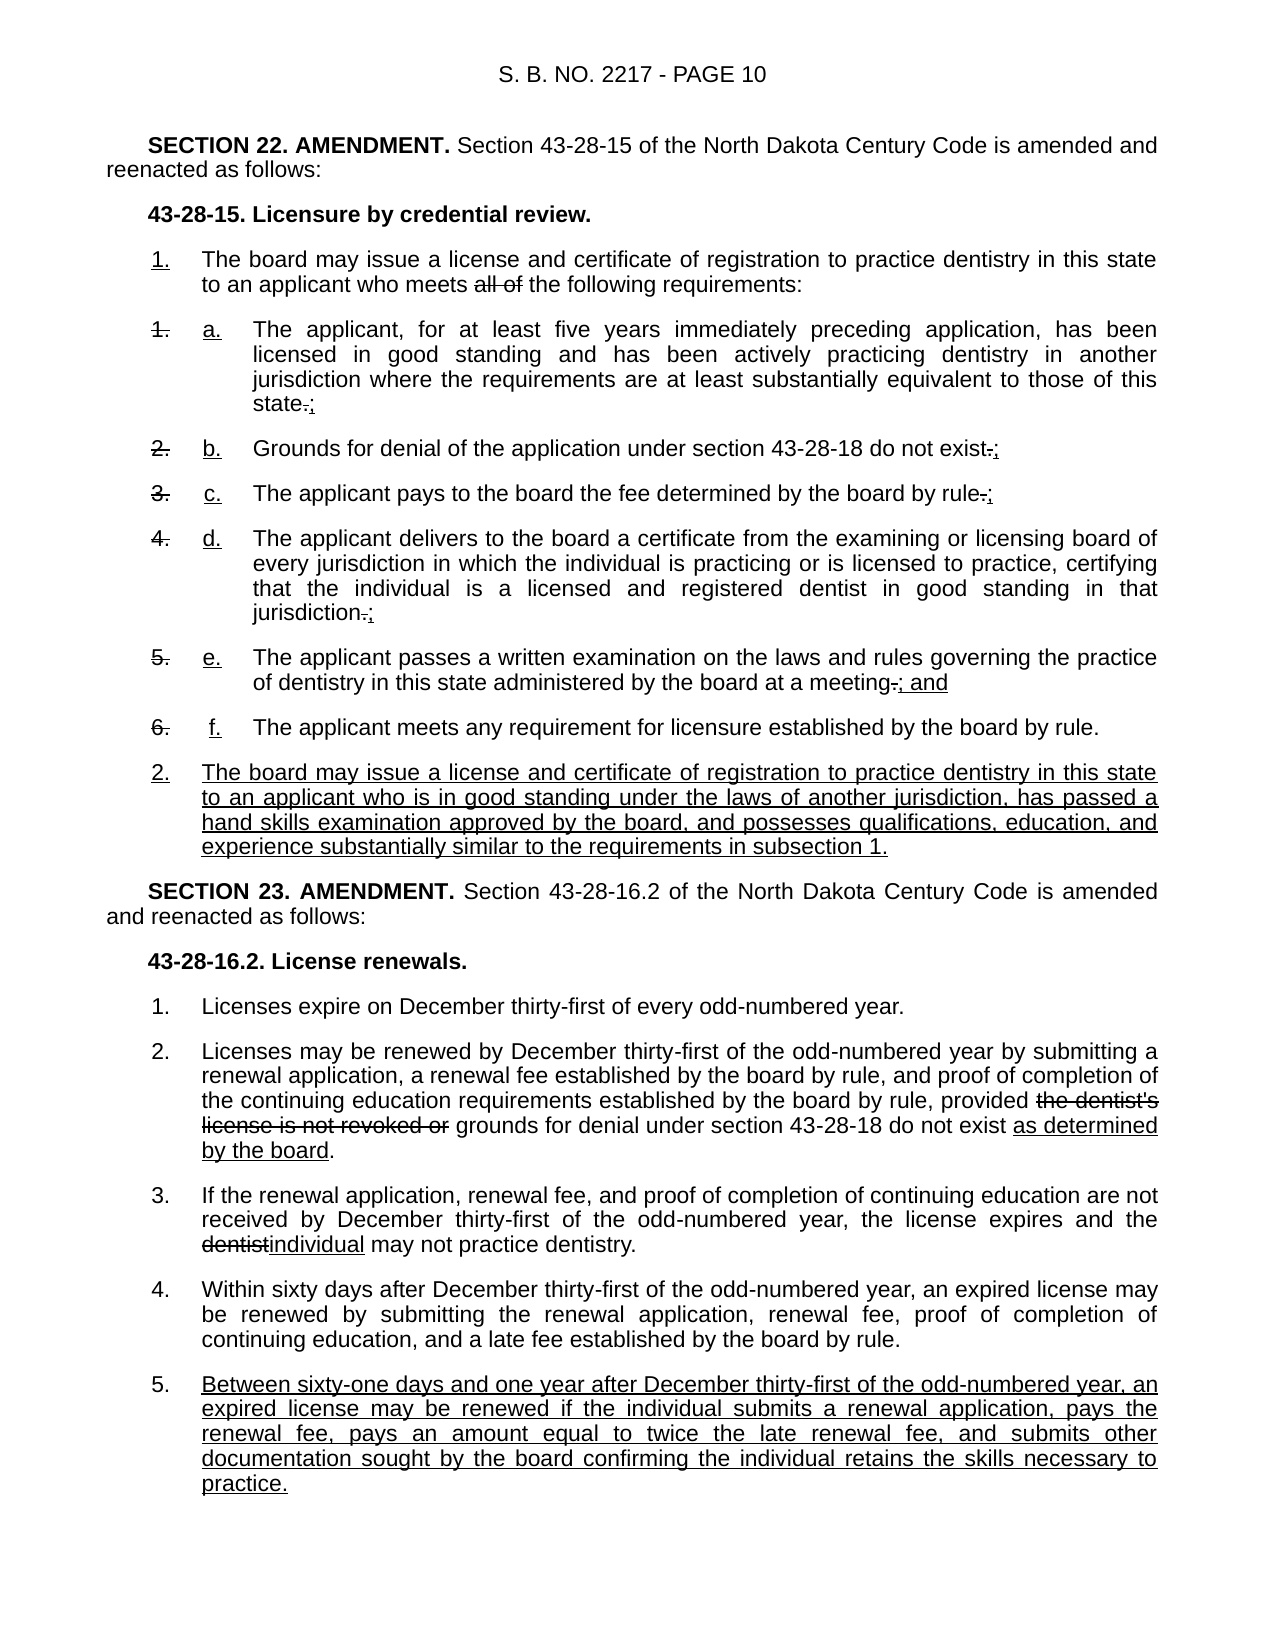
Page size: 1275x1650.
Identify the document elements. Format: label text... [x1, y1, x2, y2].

text 2. Licenses may be renewed by December thirty‑first of the odd‑numbered year by submitting a renewal application, a renewal fee established by the board by rule, and proof of completion of the continuing education requirements established by the board by rule, provided the dentist's license is not revoked or grounds for denial under section 43‑28‑18 do not exist as determined by the board. [106, 1039, 1158, 1163]
text 5. Between sixty‑one days and one year after December thirty‑first of the odd‑numbered year, an expired license may be renewed if the individual submits a renewal application, pays the renewal fee, pays an amount equal to twice the late renewal fee, and submits other documentation sought by the board confirming the individual retains the skills necessary to practice. [106, 1372, 1158, 1496]
text 3. c. The applicant pays to the board the fee determined by the board by rule.; [106, 482, 1158, 507]
subtitle 43‑28‑15. Licensure by credential review. [106, 203, 1158, 228]
text 3. If the renewal application, renewal fee, and proof of completion of continuing education are not received by December thirty‑first of the odd‑numbered year, the license expires and the dentistindividual may not practice dentistry. [106, 1183, 1158, 1258]
text 1. Licenses expire on December thirty‑first of every odd‑numbered year. [106, 994, 1158, 1019]
text SECTION 23. AMENDMENT. Section 43‑28‑16.2 of the North Dakota Century Code is amended and reenacted as follows: [106, 880, 1158, 929]
text 4. d. The applicant delivers to the board a certificate from the examining or licensing board of every jurisdiction in which the individual is practicing or is licensed to practice, certifying that the individual is a licensed and registered dentist in good standing in that jurisdiction.; [106, 527, 1158, 626]
text 4. Within sixty days after December thirty‑first of the odd‑numbered year, an expired license may be renewed by submitting the renewal application, renewal fee, proof of completion of continuing education, and a late fee established by the board by rule. [106, 1278, 1158, 1352]
text SECTION 22. AMENDMENT. Section 43‑28‑15 of the North Dakota Century Code is amended and reenacted as follows: [106, 133, 1158, 183]
text 2. b. Grounds for denial of the application under section 43‑28‑18 do not exist.; [106, 437, 1158, 462]
text 1. a. The applicant, for at least five years immediately preceding application, has been licensed in good standing and has been actively practicing dentistry in another jurisdiction where the requirements are at least substantially equivalent to those of this state.; [106, 318, 1158, 417]
text 6. f. The applicant meets any requirement for licensure established by the board by rule. [106, 716, 1158, 740]
text 1. The board may issue a license and certificate of registration to practice dentistry in this state to an applicant who meets all of the following requirements: [106, 248, 1158, 297]
text 2. The board may issue a license and certificate of registration to practice dentistry in this state to an applicant who is in good standing under the laws of another jurisdiction, has passed a hand skills examination approved by the board, and possesses qualifications, education, and experience substantially similar to the requirements in subsection 1. [106, 761, 1158, 860]
subtitle 43‑28‑16.2. License renewals. [106, 949, 1158, 974]
text 5. e. The applicant passes a written examination on the laws and rules governing the practice of dentistry in this state administered by the board at a meeting.; and [106, 646, 1158, 696]
